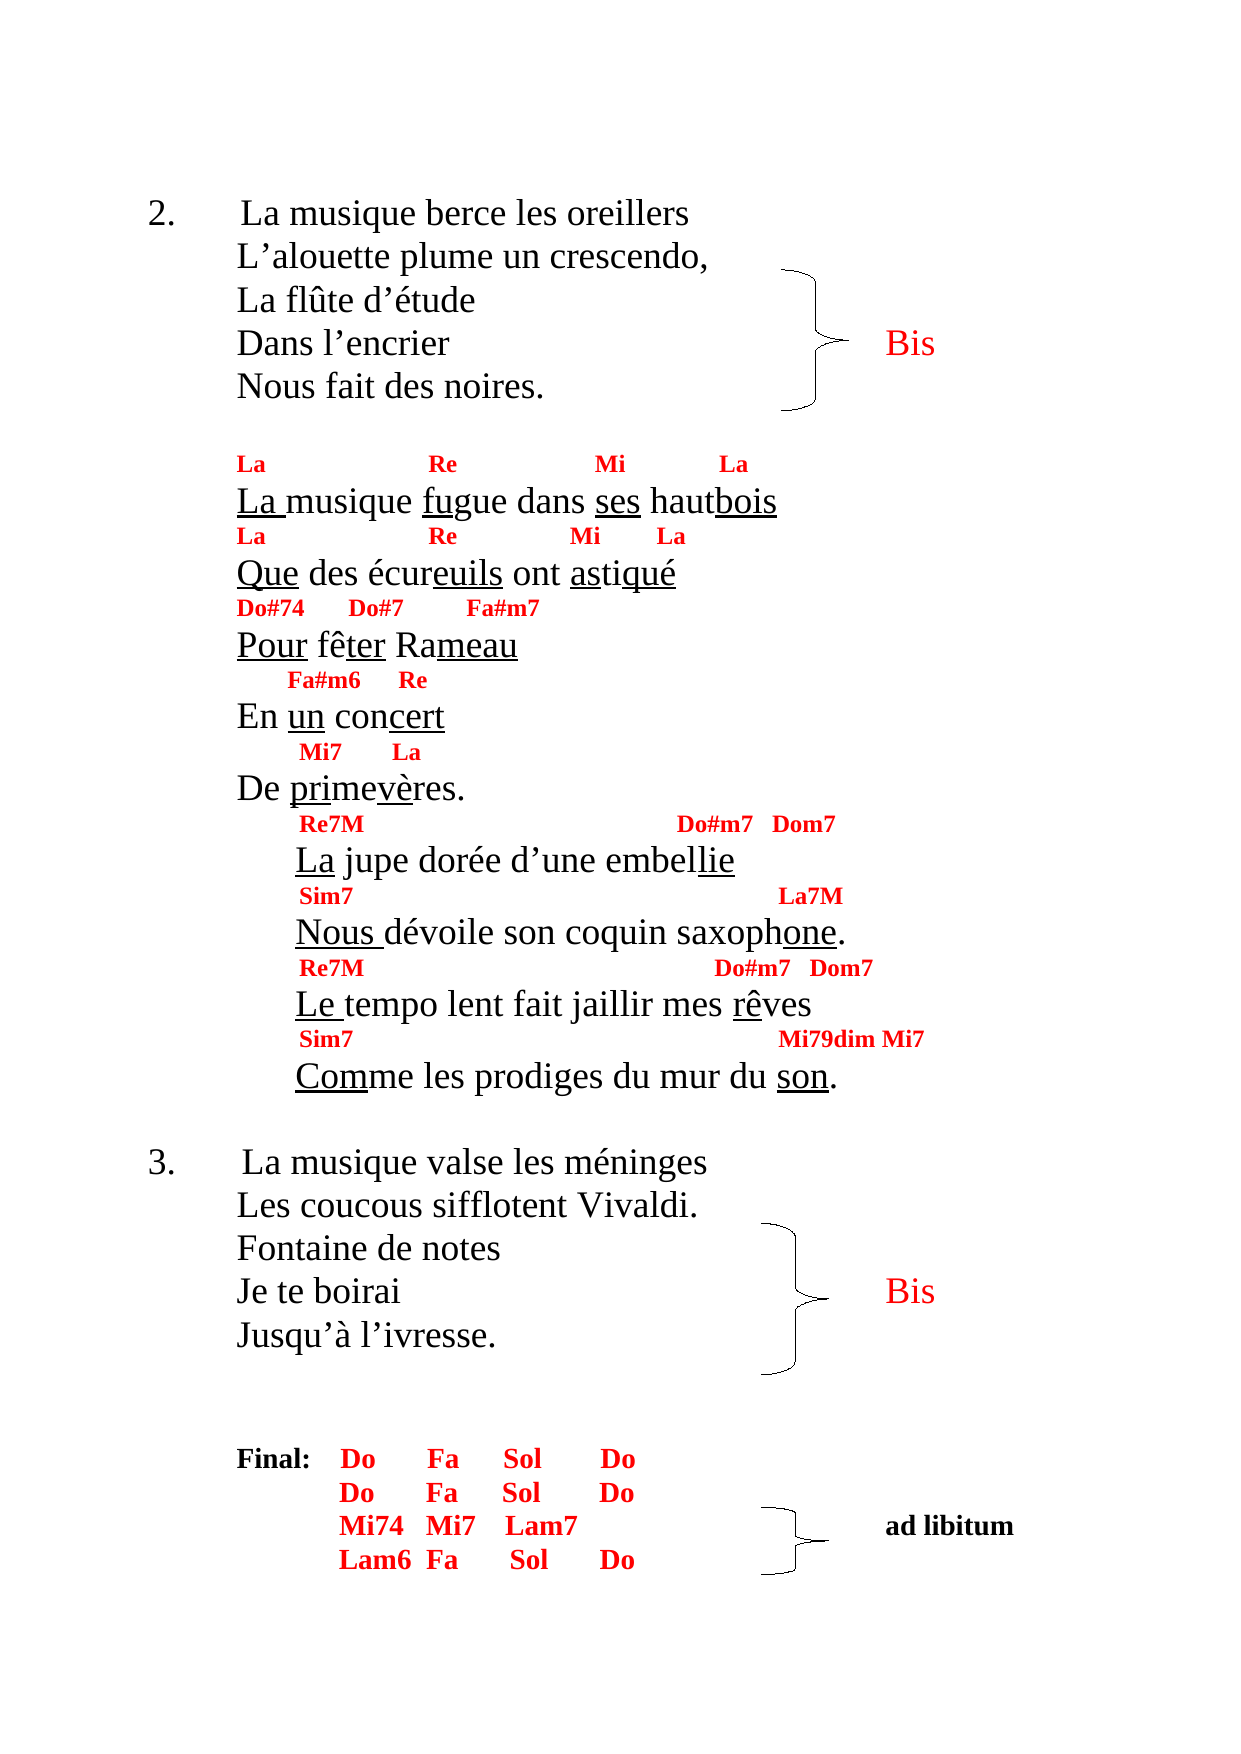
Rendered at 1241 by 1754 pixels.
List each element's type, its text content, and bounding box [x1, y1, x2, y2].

text La jupe dorée d’une embellie [236, 838, 1092, 881]
text Nous dévoile son coquin saxophone. [236, 909, 1092, 953]
text Lam6 Fa Sol Do [236, 1542, 1092, 1576]
text Jusqu’à l’ivresse. [236, 1312, 795, 1355]
text Nous fait des noires. [236, 363, 1092, 406]
text Le tempo lent fait jaillir mes rêves [236, 981, 1092, 1024]
text Fa#m6 Re [148, 665, 1092, 694]
text La Re Mi La [236, 521, 1092, 550]
text La musique fugue dans ses hautbois [236, 478, 1092, 521]
text Comme les prodiges du mur du son. [236, 1053, 1092, 1096]
text Les coucous sifflotent Vivaldi. [236, 1183, 1092, 1226]
text Mi74 Mi7 Lam7 ad libitum [236, 1508, 1092, 1542]
text [796, 1312, 1092, 1355]
text Sim7 La7M [236, 881, 1092, 909]
text Re7M Do#m7 Dom7 [236, 953, 1092, 981]
text Re7M Do#m7 Dom7 [236, 809, 1092, 838]
text Sim7 Mi79dim Mi7 [236, 1024, 1092, 1053]
text L’alouette plume un crescendo, [236, 234, 1092, 277]
text Dans l’encrier Bis [236, 320, 1092, 363]
text Que des écureuils ont astiqué [236, 550, 1092, 593]
list La musique valse les méninges [148, 1139, 1092, 1183]
subtitle Pour fêter Rameau [236, 622, 1092, 665]
text De primevères. [236, 766, 1092, 809]
text La Re Mi La [236, 449, 1092, 478]
text Do Fa Sol Do [236, 1475, 1092, 1508]
text Do#74 Do#7 Fa#m7 [236, 593, 1092, 622]
text Je te boirai Bis [236, 1269, 1092, 1312]
text 2. La musique berce les oreillers [148, 191, 1092, 234]
text En un concert [236, 694, 1092, 737]
text Fontaine de notes [236, 1226, 1092, 1269]
text Final: Do Fa Sol Do [236, 1441, 1092, 1475]
text Mi7 La [236, 737, 1092, 766]
text La flûte d’étude [236, 277, 1092, 320]
